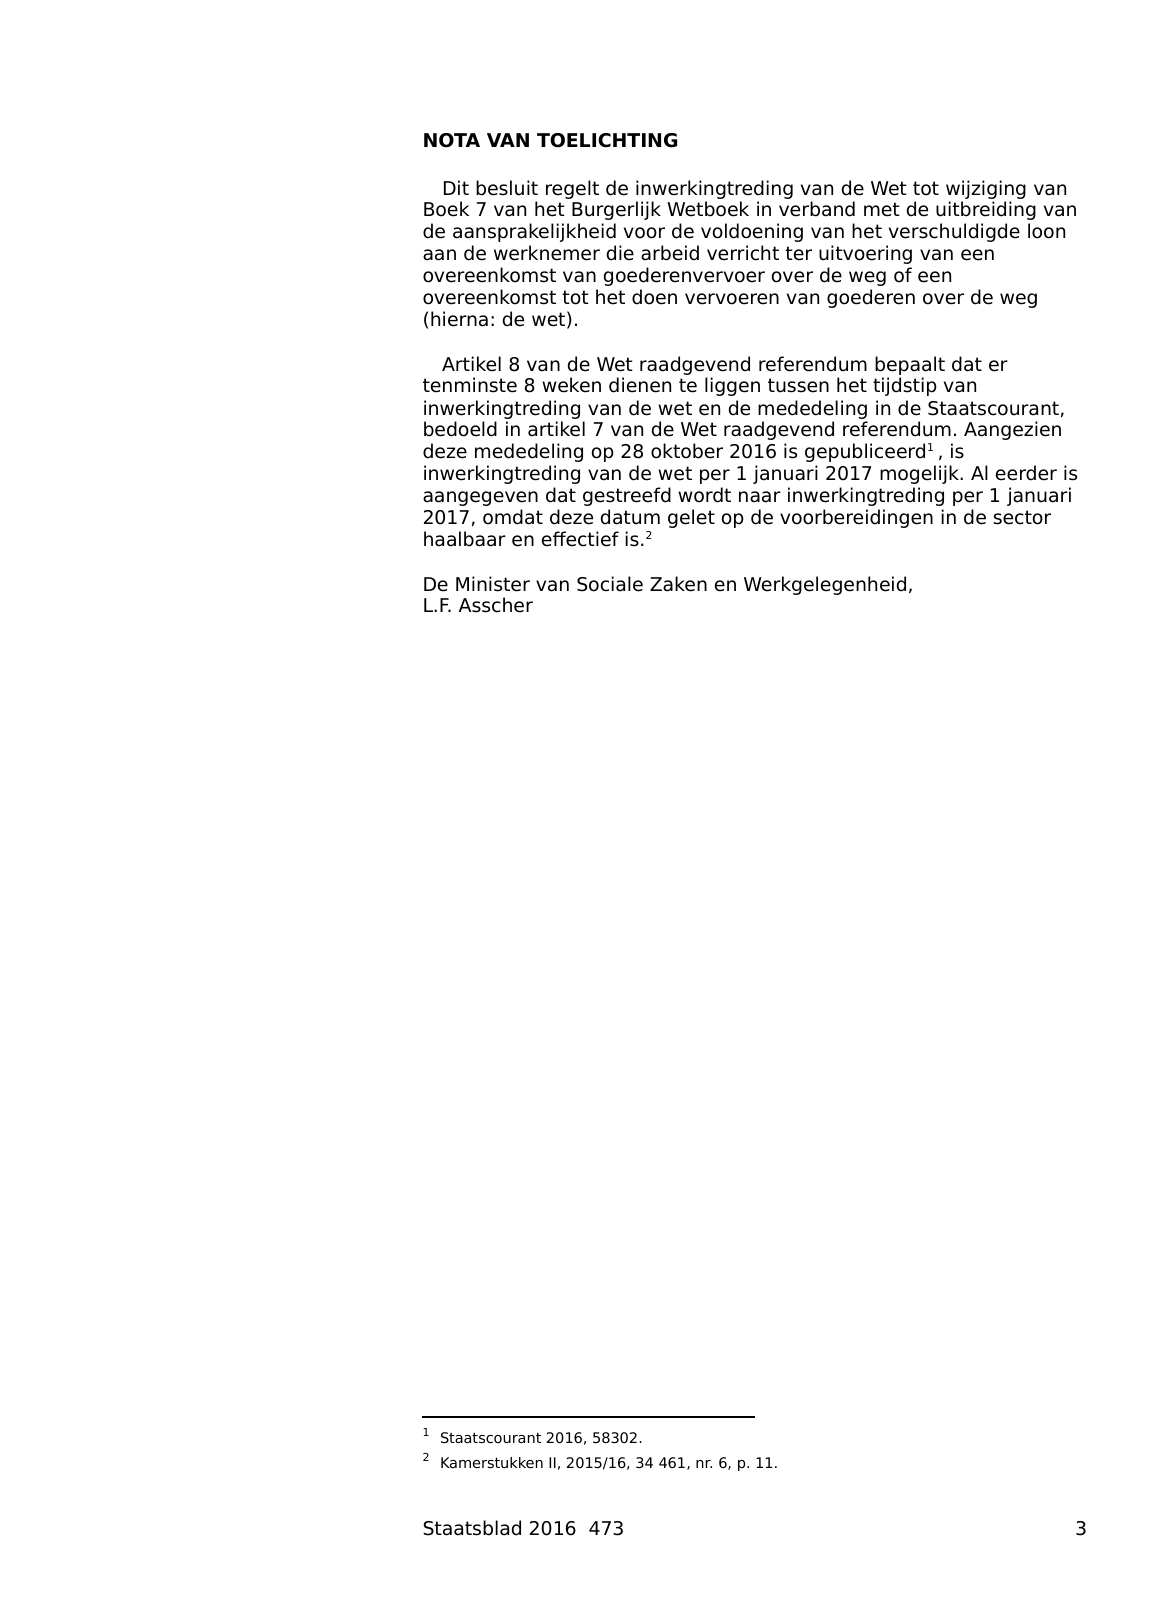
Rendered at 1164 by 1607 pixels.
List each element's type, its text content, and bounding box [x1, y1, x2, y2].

text Dit besluit regelt de inwerkingtreding van de Wet tot wijziging van Boek 7 van het Burgerlijk Wetboek in verband met de uitbreiding van de aansprakelijkheid voor de voldoening van het verschuldigde loon aan de werknemer die arbeid verricht ter uitvoering van een overeenkomst van goederenvervoer over de weg of een overeenkomst tot het doen vervoeren van goederen over de weg (hierna: de wet). [422, 177, 1087, 331]
text De Minister van Sociale Zaken en Werkgelegenheid, L.F. Asscher [422, 573, 1087, 617]
text Artikel 8 van de Wet raadgevend referendum bepaalt dat er tenminste 8 weken dienen te liggen tussen het tijdstip van inwerkingtreding van de wet en de mededeling in de Staatscourant, bedoeld in artikel 7 van de Wet raadgevend referendum. Aangezien deze mededeling op 28 oktober 2016 is gepubliceerd, is inwerkingtreding van de wet per 1 januari 2017 mogelijk. Al eerder is aangegeven dat gestreefd wordt naar inwerkingtreding per 1 januari 2017, omdat deze datum gelet op de voorbereidingen in de sector haalbaar en effectief is. [422, 353, 1087, 551]
text Staatscourant 2016, 58302. [422, 1426, 1087, 1448]
subtitle NOTA VAN TOELICHTING [422, 130, 1087, 152]
text Kamerstukken II, 2015/16, 34 461, nr. 6, p. 11. [422, 1451, 1087, 1473]
